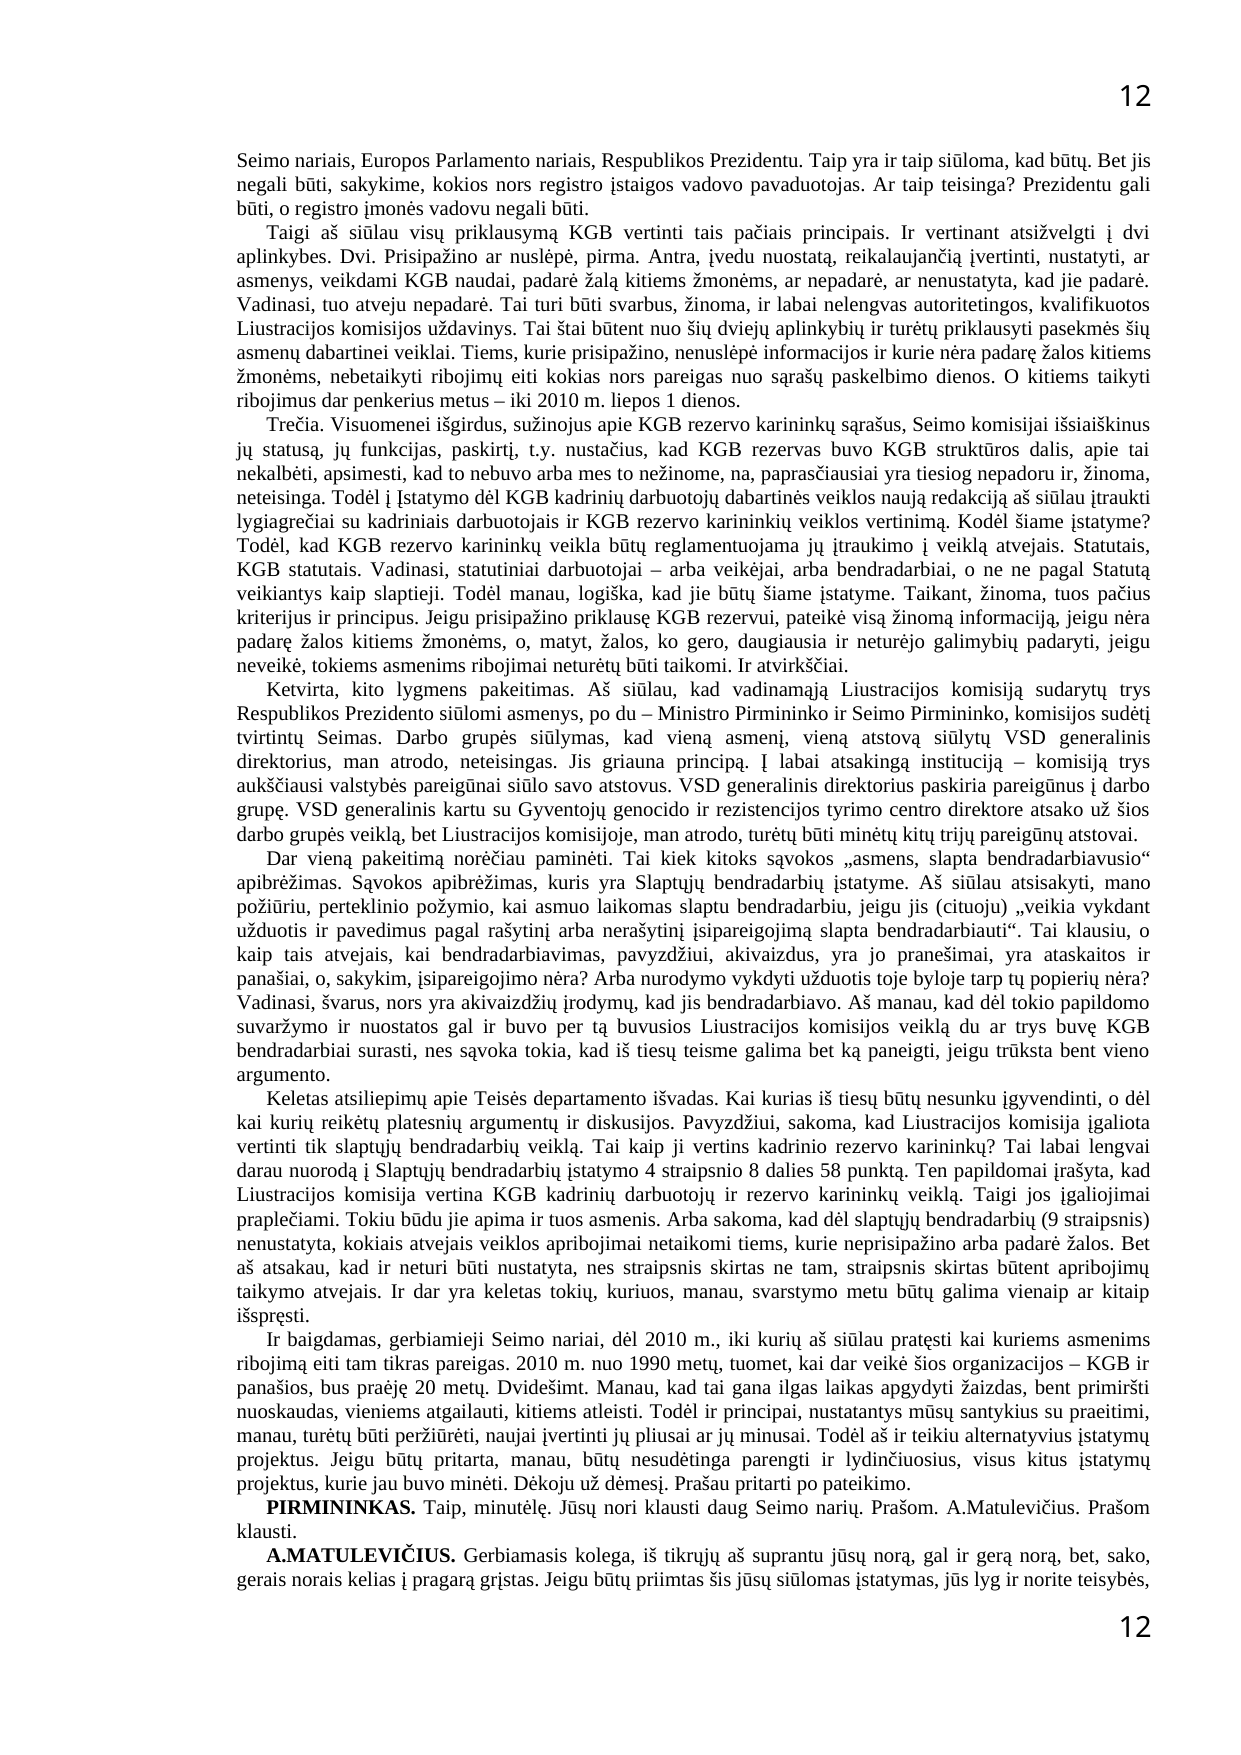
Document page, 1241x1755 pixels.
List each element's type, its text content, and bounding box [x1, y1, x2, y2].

text Ir baigdamas, gerbiamieji Seimo nariai, dėl 2010 m., iki kurių aš siūlau pratęsti kai kuriems asmenims ribojimą eiti tam tikras pareigas. 2010 m. nuo 1990 metų, tuomet, kai dar veikė šios organizacijos – KGB ir panašios, bus praėję 20 metų. Dvidešimt. Manau, kad tai gana ilgas laikas apgydyti žaizdas, bent primiršti nuoskaudas, vieniems atgailauti, kitiems atleisti. Todėl ir principai, nustatantys mūsų santykius su praeitimi, manau, turėtų būti peržiūrėti, naujai įvertinti jų pliusai ar jų minusai. Todėl aš ir teikiu alternatyvius įstatymų projektus. Jeigu būtų pritarta, manau, būtų nesudėtinga parengti ir lydinčiuosius, visus kitus įstatymų projektus, kurie jau buvo minėti. Dėkoju už dėmesį. Prašau pritarti po pateikimo. [236, 1327, 1152, 1495]
text Taigi aš siūlau visų priklausymą KGB vertinti tais pačiais principais. Ir vertinant atsižvelgti į dvi aplinkybes. Dvi. Prisipažino ar nuslėpė, pirma. Antra, įvedu nuostatą, reikalaujančią įvertinti, nustatyti, ar asmenys, veikdami KGB naudai, padarė žalą kitiems žmonėms, ar nepadarė, ar nenustatyta, kad jie padarė. Vadinasi, tuo atveju nepadarė. Tai turi būti svarbus, žinoma, ir labai nelengvas autoritetingos, kvalifikuotos Liustracijos komisijos uždavinys. Tai štai būtent nuo šių dviejų aplinkybių ir turėtų priklausyti pasekmės šių asmenų dabartinei veiklai. Tiems, kurie prisipažino, nenuslėpė informacijos ir kurie nėra padarę žalos kitiems žmonėms, nebetaikyti ribojimų eiti kokias nors pareigas nuo sąrašų paskelbimo dienos. O kitiems taikyti ribojimus dar penkerius metus – iki 2010 m. liepos 1 dienos. [236, 220, 1152, 412]
text Keletas atsiliepimų apie Teisės departamento išvadas. Kai kurias iš tiesų būtų nesunku įgyvendinti, o dėl kai kurių reikėtų platesnių argumentų ir diskusijos. Pavyzdžiui, sakoma, kad Liustracijos komisija įgaliota vertinti tik slaptųjų bendradarbių veiklą. Tai kaip ji vertins kadrinio rezervo karininkų? Tai labai lengvai darau nuorodą į Slaptųjų bendradarbių įstatymo 4 straipsnio 8 dalies 58 punktą. Ten papildomai įrašyta, kad Liustracijos komisija vertina KGB kadrinių darbuotojų ir rezervo karininkų veiklą. Taigi jos įgaliojimai praplečiami. Tokiu būdu jie apima ir tuos asmenis. Arba sakoma, kad dėl slaptųjų bendradarbių (9 straipsnis) nenustatyta, kokiais atvejais veiklos apribojimai netaikomi tiems, kurie neprisipažino arba padarė žalos. Bet aš atsakau, kad ir neturi būti nustatyta, nes straipsnis skirtas ne tam, straipsnis skirtas būtent apribojimų taikymo atvejais. Ir dar yra keletas tokių, kuriuos, manau, svarstymo metu būtų galima vienaip ar kitaip išspręsti. [236, 1086, 1152, 1327]
text Seimo nariais, Europos Parlamento nariais, Respublikos Prezidentu. Taip yra ir taip siūloma, kad būtų. Bet jis negali būti, sakykime, kokios nors registro įstaigos vadovo pavaduotojas. Ar taip teisinga? Prezidentu gali būti, o registro įmonės vadovu negali būti. [236, 148, 1152, 220]
text Dar vieną pakeitimą norėčiau paminėti. Tai kiek kitoks sąvokos „asmens, slapta bendradarbiavusio“ apibrėžimas. Sąvokos apibrėžimas, kuris yra Slaptųjų bendradarbių įstatyme. Aš siūlau atsisakyti, mano požiūriu, perteklinio požymio, kai asmuo laikomas slaptu bendradarbiu, jeigu jis (cituoju) „veikia vykdant užduotis ir pavedimus pagal rašytinį arba nerašytinį įsipareigojimą slapta bendradarbiauti“. Tai klausiu, o kaip tais atvejais, kai bendradarbiavimas, pavyzdžiui, akivaizdus, yra jo pranešimai, yra ataskaitos ir panašiai, o, sakykim, įsipareigojimo nėra? Arba nurodymo vykdyti užduotis toje byloje tarp tų popierių nėra? Vadinasi, švarus, nors yra akivaizdžių įrodymų, kad jis bendradarbiavo. Aš manau, kad dėl tokio papildomo suvaržymo ir nuostatos gal ir buvo per tą buvusios Liustracijos komisijos veiklą du ar trys buvę KGB bendradarbiai surasti, nes sąvoka tokia, kad iš tiesų teisme galima bet ką paneigti, jeigu trūksta bent vieno argumento. [236, 846, 1152, 1086]
text PIRMININKAS. Taip, minutėlę. Jūsų nori klausti daug Seimo narių. Prašom. A.Matulevičius. Prašom klausti. [236, 1495, 1152, 1543]
text A.MATULEVIČIUS. Gerbiamasis kolega, iš tikrųjų aš suprantu jūsų norą, gal ir gerą norą, bet, sako, gerais norais kelias į pragarą grįstas. Jeigu būtų priimtas šis jūsų siūlomas įstatymas, jūs lyg ir norite teisybės, [236, 1543, 1152, 1591]
text Ketvirta, kito lygmens pakeitimas. Aš siūlau, kad vadinamąją Liustracijos komisiją sudarytų trys Respublikos Prezidento siūlomi asmenys, po du – Ministro Pirmininko ir Seimo Pirmininko, komisijos sudėtį tvirtintų Seimas. Darbo grupės siūlymas, kad vieną asmenį, vieną atstovą siūlytų VSD generalinis direktorius, man atrodo, neteisingas. Jis griauna principą. Į labai atsakingą instituciją – komisiją trys aukščiausi valstybės pareigūnai siūlo savo atstovus. VSD generalinis direktorius paskiria pareigūnus į darbo grupę. VSD generalinis kartu su Gyventojų genocido ir rezistencijos tyrimo centro direktore atsako už šios darbo grupės veiklą, bet Liustracijos komisijoje, man atrodo, turėtų būti minėtų kitų trijų pareigūnų atstovai. [236, 677, 1152, 846]
text Trečia. Visuomenei išgirdus, sužinojus apie KGB rezervo karininkų sąrašus, Seimo komisijai išsiaiškinus jų statusą, jų funkcijas, paskirtį, t.y. nustačius, kad KGB rezervas buvo KGB struktūros dalis, apie tai nekalbėti, apsimesti, kad to nebuvo arba mes to nežinome, na, paprasčiausiai yra tiesiog nepadoru ir, žinoma, neteisinga. Todėl į Įstatymo dėl KGB kadrinių darbuotojų dabartinės veiklos naują redakciją aš siūlau įtraukti lygiagrečiai su kadriniais darbuotojais ir KGB rezervo karininkių veiklos vertinimą. Kodėl šiame įstatyme? Todėl, kad KGB rezervo karininkų veikla būtų reglamentuojama jų įtraukimo į veiklą atvejais. Statutais, KGB statutais. Vadinasi, statutiniai darbuotojai – arba veikėjai, arba bendradarbiai, o ne ne pagal Statutą veikiantys kaip slaptieji. Todėl manau, logiška, kad jie būtų šiame įstatyme. Taikant, žinoma, tuos pačius kriterijus ir principus. Jeigu prisipažino priklausę KGB rezervui, pateikė visą žinomą informaciją, jeigu nėra padarę žalos kitiems žmonėms, o, matyt, žalos, ko gero, daugiausia ir neturėjo galimybių padaryti, jeigu neveikė, tokiems asmenims ribojimai neturėtų būti taikomi. Ir atvirkščiai. [236, 412, 1152, 677]
